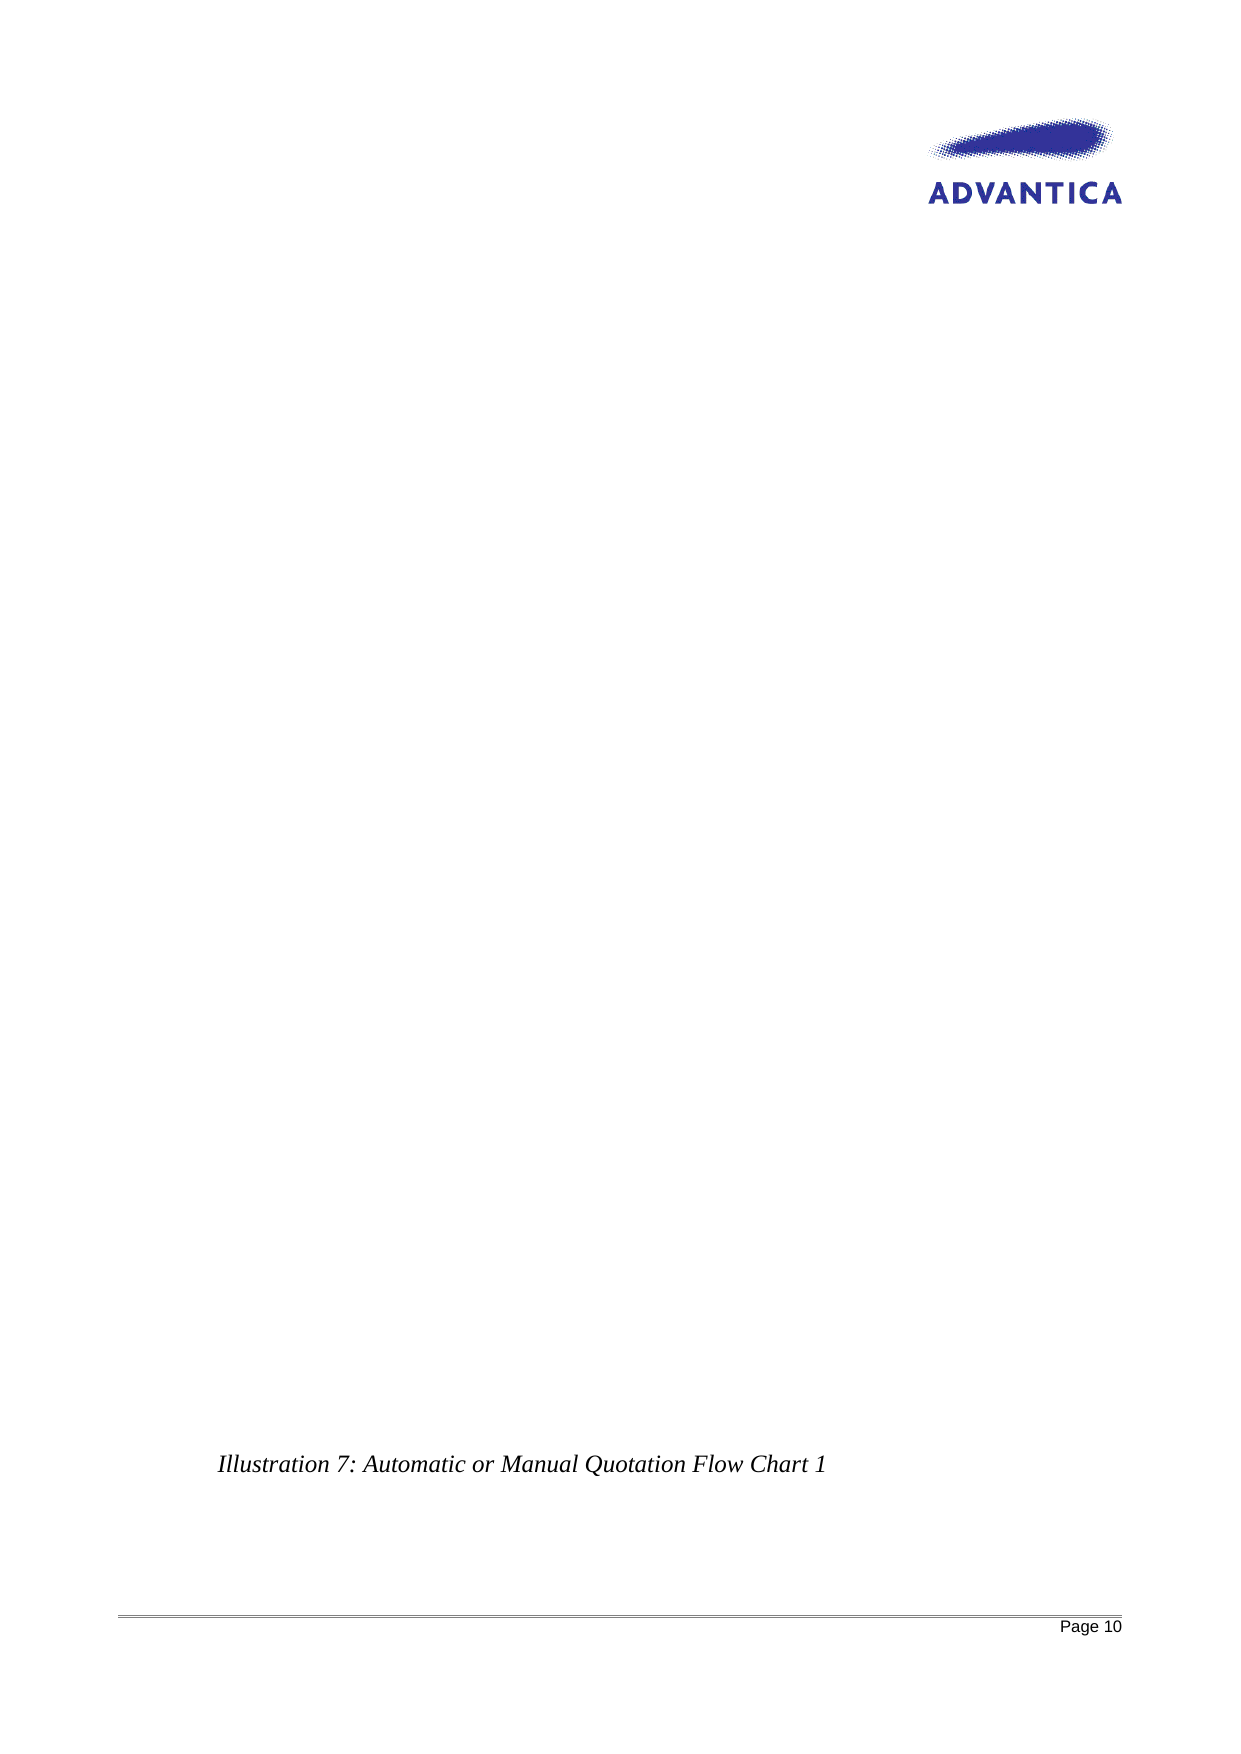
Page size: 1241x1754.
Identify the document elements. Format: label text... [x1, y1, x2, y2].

text Illustration 7: Automatic or Manual Quotation Flow Chart 1 [217, 283, 1025, 1478]
picture [927, 118, 1122, 204]
